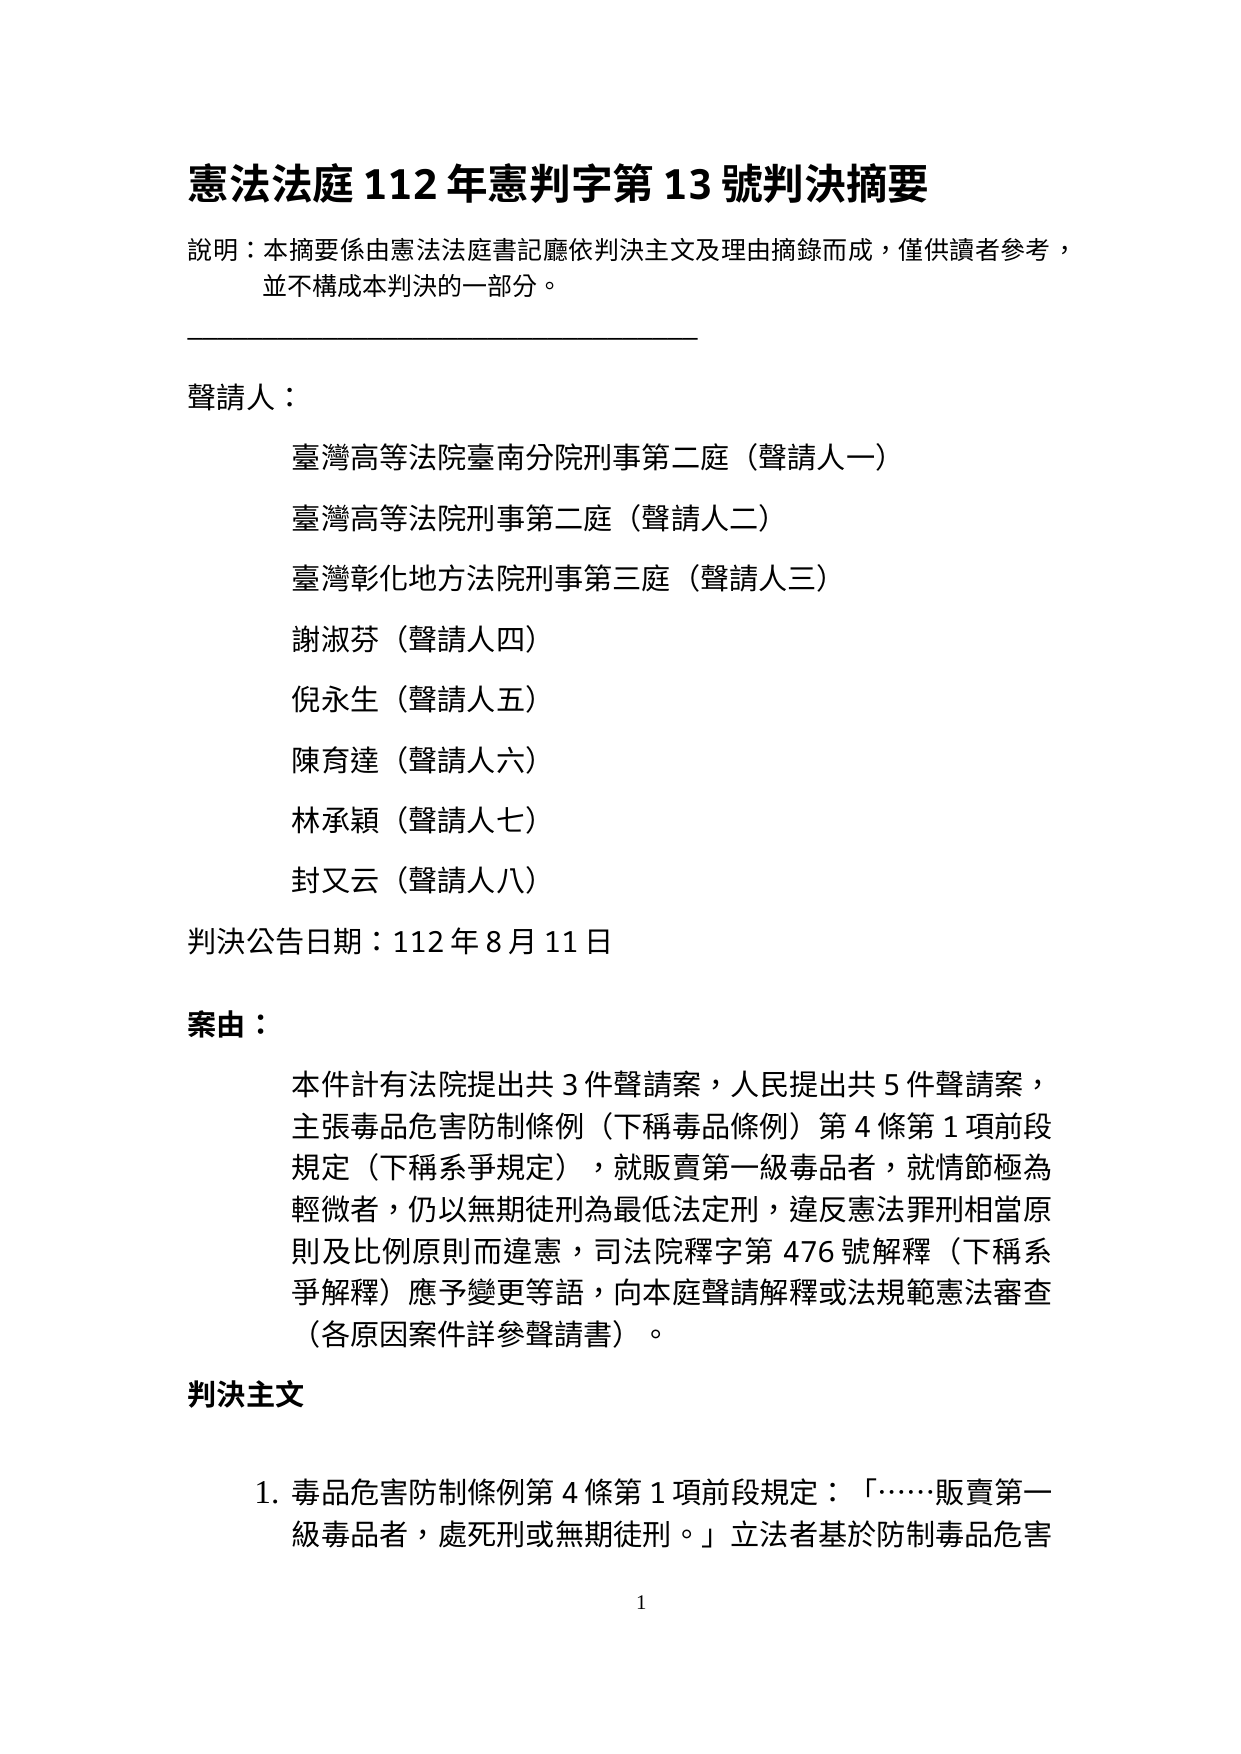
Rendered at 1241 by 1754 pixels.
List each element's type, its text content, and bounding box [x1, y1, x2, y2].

text 案由： [187, 1001, 1053, 1043]
text 臺灣彰化地方法院刑事第三庭（聲請人三） [292, 556, 1053, 598]
text 說明：本摘要係由憲法法庭書記廳依判決主文及理由摘錄而成，僅供讀者參考，並不構成本判決的一部分。 [187, 231, 1053, 303]
text 臺灣高等法院刑事第二庭（聲請人二） [292, 496, 1053, 538]
text 陳育達（聲請人六） [292, 738, 1053, 779]
text 謝淑芬（聲請人四） [292, 617, 1053, 658]
text 臺灣高等法院臺南分院刑事第二庭（聲請人一） [292, 436, 1053, 477]
text 林承穎（聲請人七） [292, 798, 1053, 840]
text ────────────────────────────────── [187, 322, 1053, 356]
text 判決公告日期：112年8月11日 [187, 919, 1053, 961]
text 憲法法庭112年憲判字第13號判決摘要 [187, 151, 1053, 212]
text 封又云（聲請人八） [292, 858, 1053, 900]
text 聲請人： [187, 374, 1053, 417]
text 判決主文 [187, 1372, 1053, 1414]
text 倪永生（聲請人五） [292, 677, 1053, 719]
list 毒品危害防制條例第4條第1項前段規定：「……販賣第一級毒品者，處死刑或無期徒刑。」立法者基於防制毒品危害之目的，一律以無期徒刑為最低法定刑，固有其政策之考量，惟對諸如無其他犯罪行為，且依其販賣行為態樣、數量、對價等，可認屬情節極為輕微，顯可憫恕之個案，縱適用刑法第59條規定酌減其刑，仍嫌情輕法重，致罪責與處罰不相當。於此範圍內，對人民受憲法第8條保障人身自由所為之限制，不符憲法罪刑相當原則，牴觸憲法第23條比例原則。司法院釋字第476號解釋，於此範圍內應予變更；相關機關應自本判決公告之日起2年內，依本判決意旨修正之。 [254, 1470, 1053, 1554]
text 本件計有法院提出共3件聲請案，人民提出共5件聲請案，主張毒品危害防制條例（下稱毒品條例）第4條第1項前段規定（下稱系爭規定），就販賣第一級毒品者，就情節極為輕微者，仍以無期徒刑為最低法定刑，違反憲法罪刑相當原則及比例原則而違憲，司法院釋字第476號解釋（下稱系爭解釋）應予變更等語，向本庭聲請解釋或法規範憲法審查（各原因案件詳參聲請書）。 [292, 1062, 1053, 1354]
